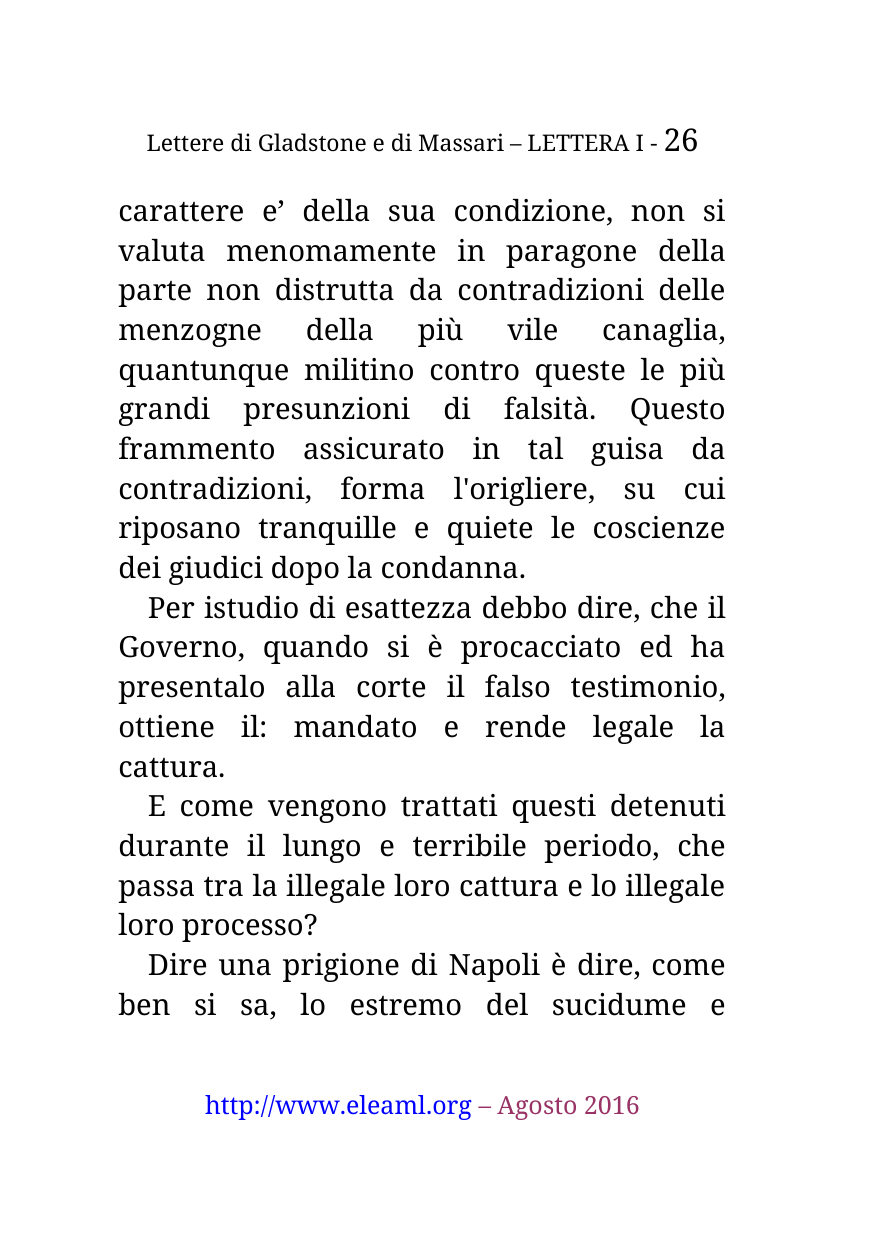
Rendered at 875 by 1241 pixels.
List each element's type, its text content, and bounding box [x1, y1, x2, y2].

text Per istudio di esattezza debbo dire, che il Governo, quando si è procacciato ed ha presentalo alla corte il falso testimonio, ottiene il: mandato e rende legale la cattura. [118, 587, 726, 786]
text E come vengono trattati questi detenuti durante il lungo e terribile periodo, che passa tra la illegale loro cattura e lo illegale loro processo? [118, 786, 726, 944]
text carattere e’ della sua condizione, non si valuta menomamente in paragone della parte non distrutta da contradizioni delle menzogne della più vile canaglia, quantunque militino contro queste le più grandi presunzioni di falsità. Questo frammento assicurato in tal guisa da contradizioni, forma l'origliere, su cui riposano tranquille e quiete le coscienze dei giudici dopo la condanna. [118, 190, 726, 587]
text Dire una prigione di Napoli è dire, come ben si sa, lo estremo del sucidume e [118, 944, 726, 1024]
